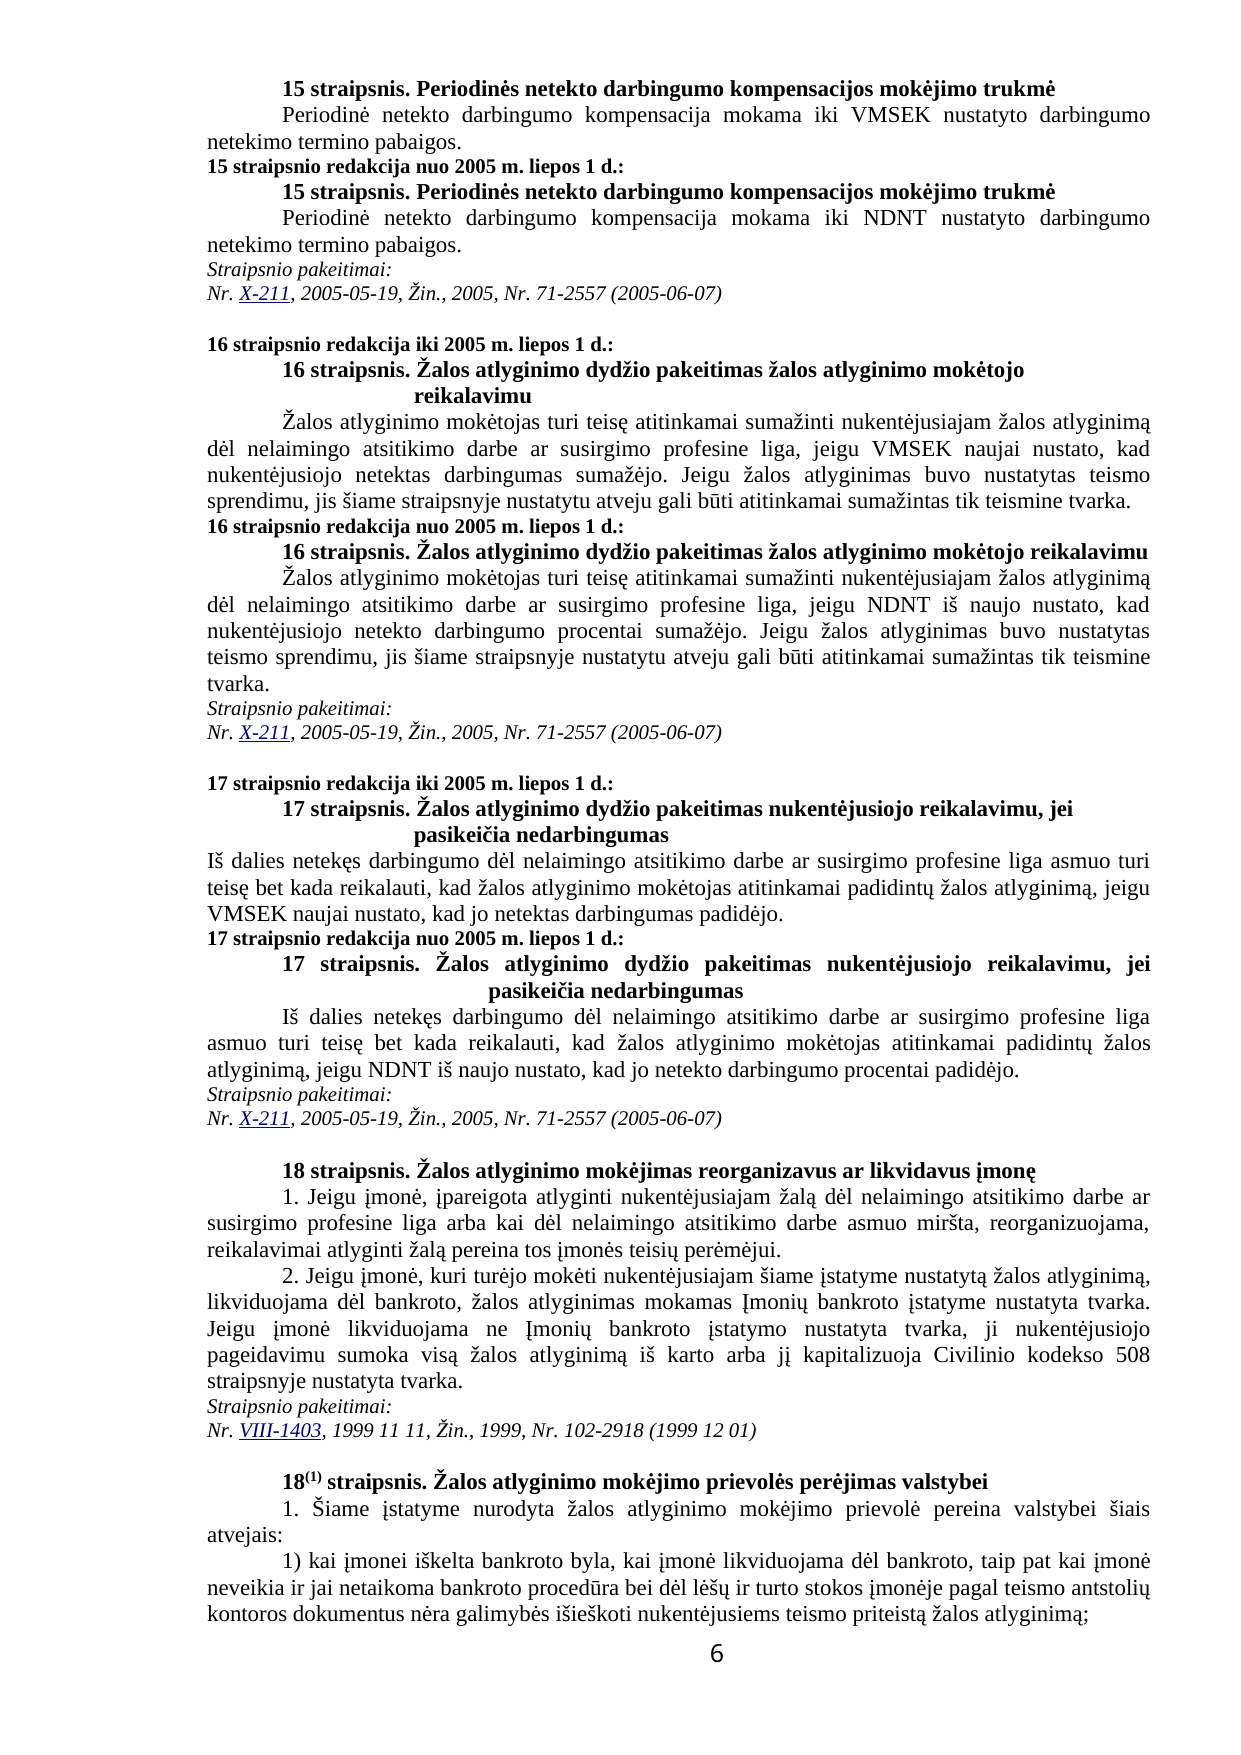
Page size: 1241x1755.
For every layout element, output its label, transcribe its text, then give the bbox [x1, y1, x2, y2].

text Nr. VIII-1403, 1999 11 11, Žin., 1999, Nr. 102-2918 (1999 12 01) [207, 1418, 1152, 1442]
text Periodinė netekto darbingumo kompensacija mokama iki VMSEK nustatyto darbingumo netekimo termino pabaigos. [207, 101, 1152, 154]
text Nr. X-211, 2005-05-19, Žin., 2005, Nr. 71-2557 (2005-06-07) [207, 720, 1152, 744]
text 16 straipsnis. Žalos atlyginimo dydžio pakeitimas žalos atlyginimo mokėtojo reikalavimu [282, 538, 1152, 564]
text 1) kai įmonei iškelta bankroto byla, kai įmonė likviduojama dėl bankroto, taip pat kai įmonė neveikia ir jai netaikoma bankroto procedūra bei dėl lėšų ir turto stokos įmonėje pagal teismo antstolių kontoros dokumentus nėra galimybės išieškoti nukentėjusiems teismo priteistą žalos atlyginimą; [207, 1547, 1152, 1626]
text Straipsnio pakeitimai: [207, 1394, 1152, 1418]
text 17 straipsnio redakcija iki 2005 m. liepos 1 d.: [207, 771, 1152, 794]
text Straipsnio pakeitimai: [207, 696, 1152, 720]
text 17 straipsnis. Žalos atlyginimo dydžio pakeitimas nukentėjusiojo reikalavimu, jei [207, 794, 1152, 821]
text 15 straipsnio redakcija nuo 2005 m. liepos 1 d.: [207, 154, 1152, 178]
text 18 straipsnis. Žalos atlyginimo mokėjimas reorganizavus ar likvidavus įmonę [207, 1157, 1152, 1183]
text 16 straipsnio redakcija nuo 2005 m. liepos 1 d.: [207, 514, 1152, 538]
text Žalos atlyginimo mokėtojas turi teisę atitinkamai sumažinti nukentėjusiajam žalos atlyginimą dėl nelaimingo atsitikimo darbe ar susirgimo profesine liga, jeigu NDNT iš naujo nustato, kad nukentėjusiojo netekto darbingumo procentai sumažėjo. Jeigu žalos atlyginimas buvo nustatytas teismo sprendimu, jis šiame straipsnyje nustatytu atveju gali būti atitinkamai sumažintas tik teismine tvarka. [207, 564, 1152, 696]
text Straipsnio pakeitimai: [207, 1082, 1152, 1106]
text 17 straipsnis. Žalos atlyginimo dydžio pakeitimas nukentėjusiojo reikalavimu, jei pasikeičia nedarbingumas [282, 950, 1152, 1003]
text Iš dalies netekęs darbingumo dėl nelaimingo atsitikimo darbe ar susirgimo profesine liga asmuo turi teisę bet kada reikalauti, kad žalos atlyginimo mokėtojas atitinkamai padidintų žalos atlyginimą, jeigu NDNT iš naujo nustato, kad jo netekto darbingumo procentai padidėjo. [207, 1003, 1152, 1082]
text 18(1) straipsnis. Žalos atlyginimo mokėjimo prievolės perėjimas valstybei [207, 1468, 1152, 1495]
text 1. Jeigu įmonė, įpareigota atlyginti nukentėjusiajam žalą dėl nelaimingo atsitikimo darbe ar susirgimo profesine liga arba kai dėl nelaimingo atsitikimo darbe asmuo miršta, reorganizuojama, reikalavimai atlyginti žalą pereina tos įmonės teisių perėmėjui. [207, 1183, 1152, 1262]
text pasikeičia nedarbingumas [207, 821, 1152, 847]
text Žalos atlyginimo mokėtojas turi teisę atitinkamai sumažinti nukentėjusiajam žalos atlyginimą dėl nelaimingo atsitikimo darbe ar susirgimo profesine liga, jeigu VMSEK naujai nustato, kad nukentėjusiojo netektas darbingumas sumažėjo. Jeigu žalos atlyginimas buvo nustatytas teismo sprendimu, jis šiame straipsnyje nustatytu atveju gali būti atitinkamai sumažintas tik teismine tvarka. [207, 408, 1152, 514]
text 16 straipsnis. Žalos atlyginimo dydžio pakeitimas žalos atlyginimo mokėtojo [207, 356, 1152, 382]
text 2. Jeigu įmonė, kuri turėjo mokėti nukentėjusiajam šiame įstatyme nustatytą žalos atlyginimą, likviduojama dėl bankroto, žalos atlyginimas mokamas Įmonių bankroto įstatyme nustatyta tvarka. Jeigu įmonė likviduojama ne Įmonių bankroto įstatymo nustatyta tvarka, ji nukentėjusiojo pageidavimu sumoka visą žalos atlyginimą iš karto arba jį kapitalizuoja Civilinio kodekso 508 straipsnyje nustatyta tvarka. [207, 1262, 1152, 1394]
text Nr. X-211, 2005-05-19, Žin., 2005, Nr. 71-2557 (2005-06-07) [207, 1106, 1152, 1130]
text 17 straipsnio redakcija nuo 2005 m. liepos 1 d.: [207, 926, 1152, 950]
text 1. Šiame įstatyme nurodyta žalos atlyginimo mokėjimo prievolė pereina valstybei šiais atvejais: [207, 1495, 1152, 1547]
text Periodinė netekto darbingumo kompensacija mokama iki NDNT nustatyto darbingumo netekimo termino pabaigos. [207, 204, 1152, 257]
text 15 straipsnis. Periodinės netekto darbingumo kompensacijos mokėjimo trukmė [282, 178, 1152, 204]
text Straipsnio pakeitimai: [207, 257, 1152, 281]
text Iš dalies netekęs darbingumo dėl nelaimingo atsitikimo darbe ar susirgimo profesine liga asmuo turi teisę bet kada reikalauti, kad žalos atlyginimo mokėtojas atitinkamai padidintų žalos atlyginimą, jeigu VMSEK naujai nustato, kad jo netektas darbingumas padidėjo. [207, 847, 1152, 926]
text 15 straipsnis. Periodinės netekto darbingumo kompensacijos mokėjimo trukmė [207, 75, 1152, 101]
text reikalavimu [207, 382, 1152, 408]
text 16 straipsnio redakcija iki 2005 m. liepos 1 d.: [207, 332, 1152, 356]
text Nr. X-211, 2005-05-19, Žin., 2005, Nr. 71-2557 (2005-06-07) [207, 281, 1152, 305]
